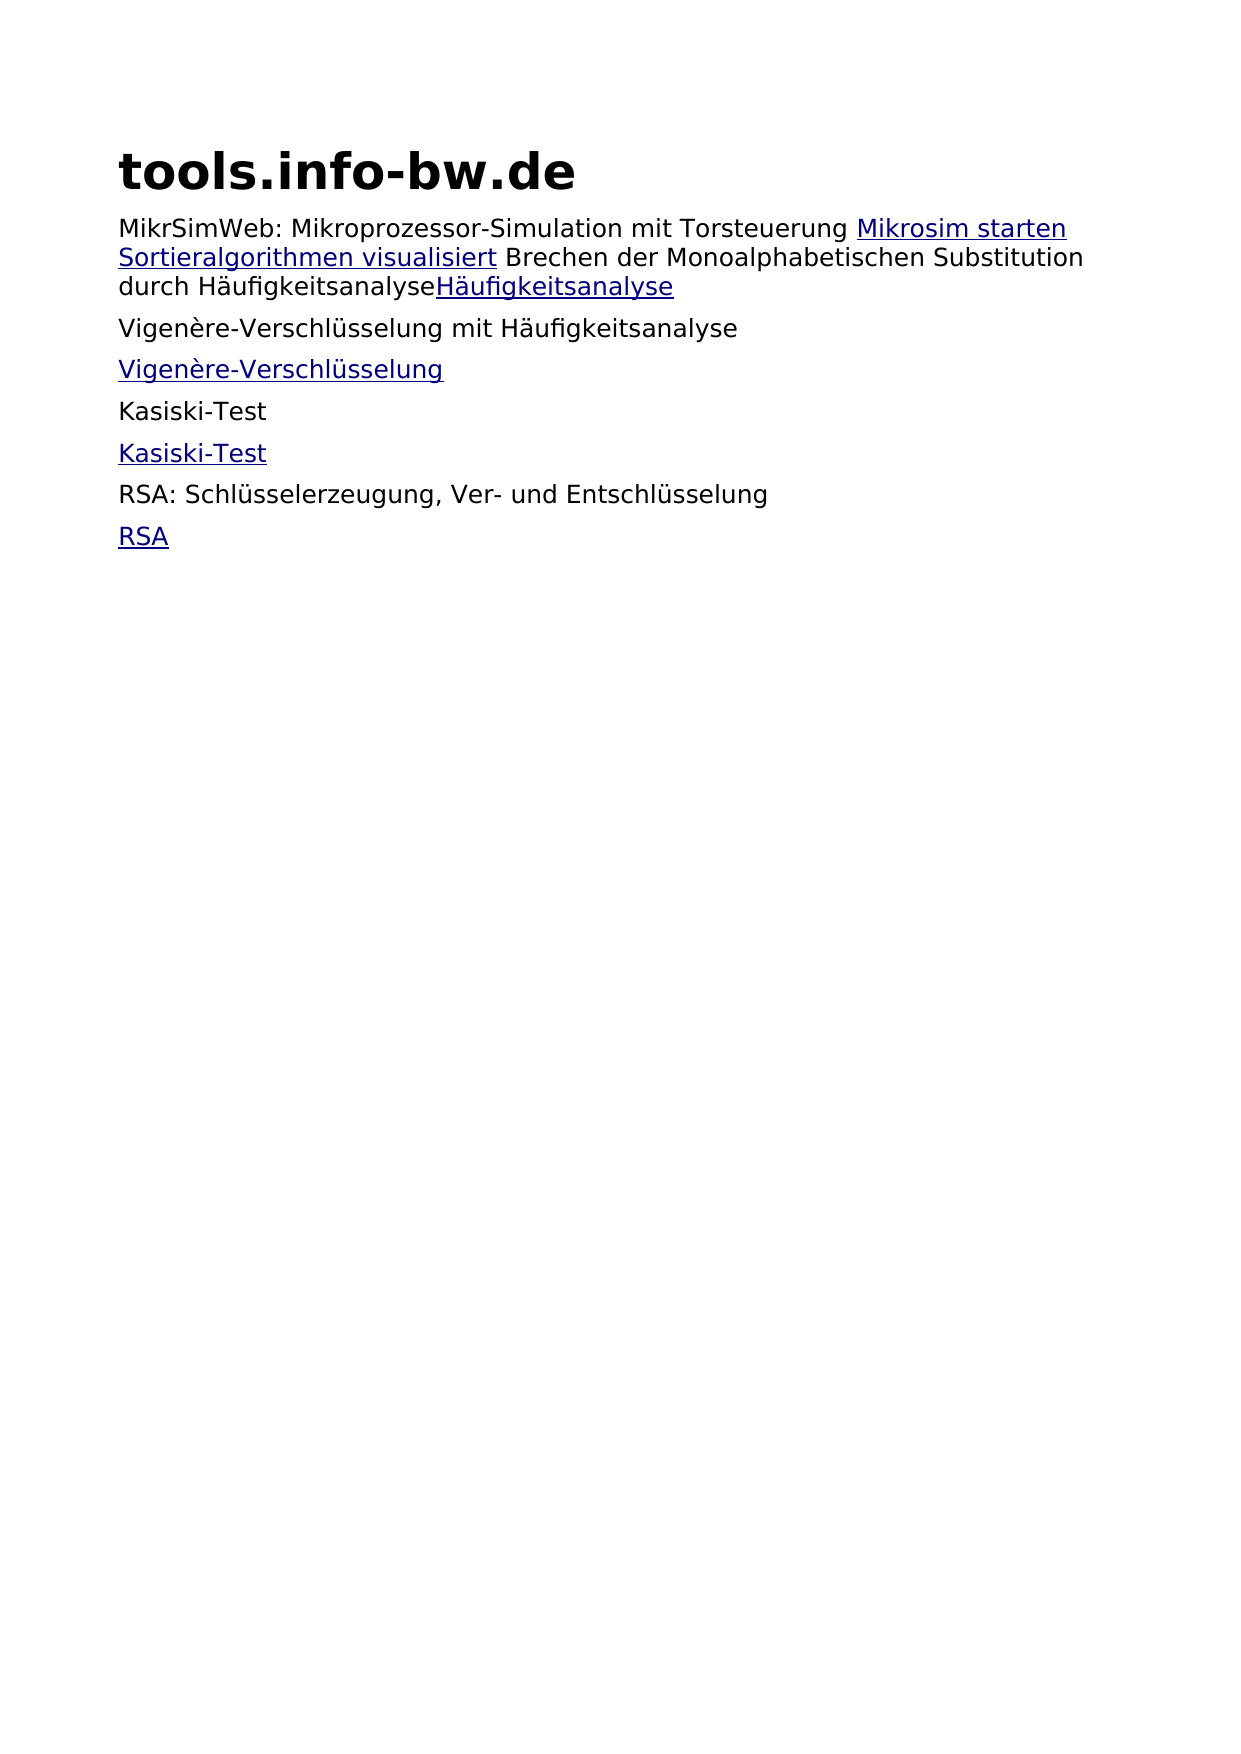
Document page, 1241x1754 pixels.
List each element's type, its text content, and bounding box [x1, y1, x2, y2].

text RSA [118, 522, 1122, 551]
text RSA: Schlüsselerzeugung, Ver- und Entschlüsselung [118, 481, 1122, 510]
subtitle tools.info-bw.de [118, 143, 1122, 201]
text Vigenère-Verschlüsselung mit Häufigkeitsanalyse [118, 314, 1122, 343]
text Kasiski-Test [118, 397, 1122, 426]
text MikrSimWeb: Mikroprozessor-Simulation mit Torsteuerung Mikrosim starten Sortieralgorithmen visualisiert Brechen der Monoalphabetischen Substitution durch HäufigkeitsanalyseHäufigkeitsanalyse [118, 214, 1122, 301]
text Kasiski-Test [118, 439, 1122, 468]
text Vigenère-Verschlüsselung [118, 356, 1122, 385]
